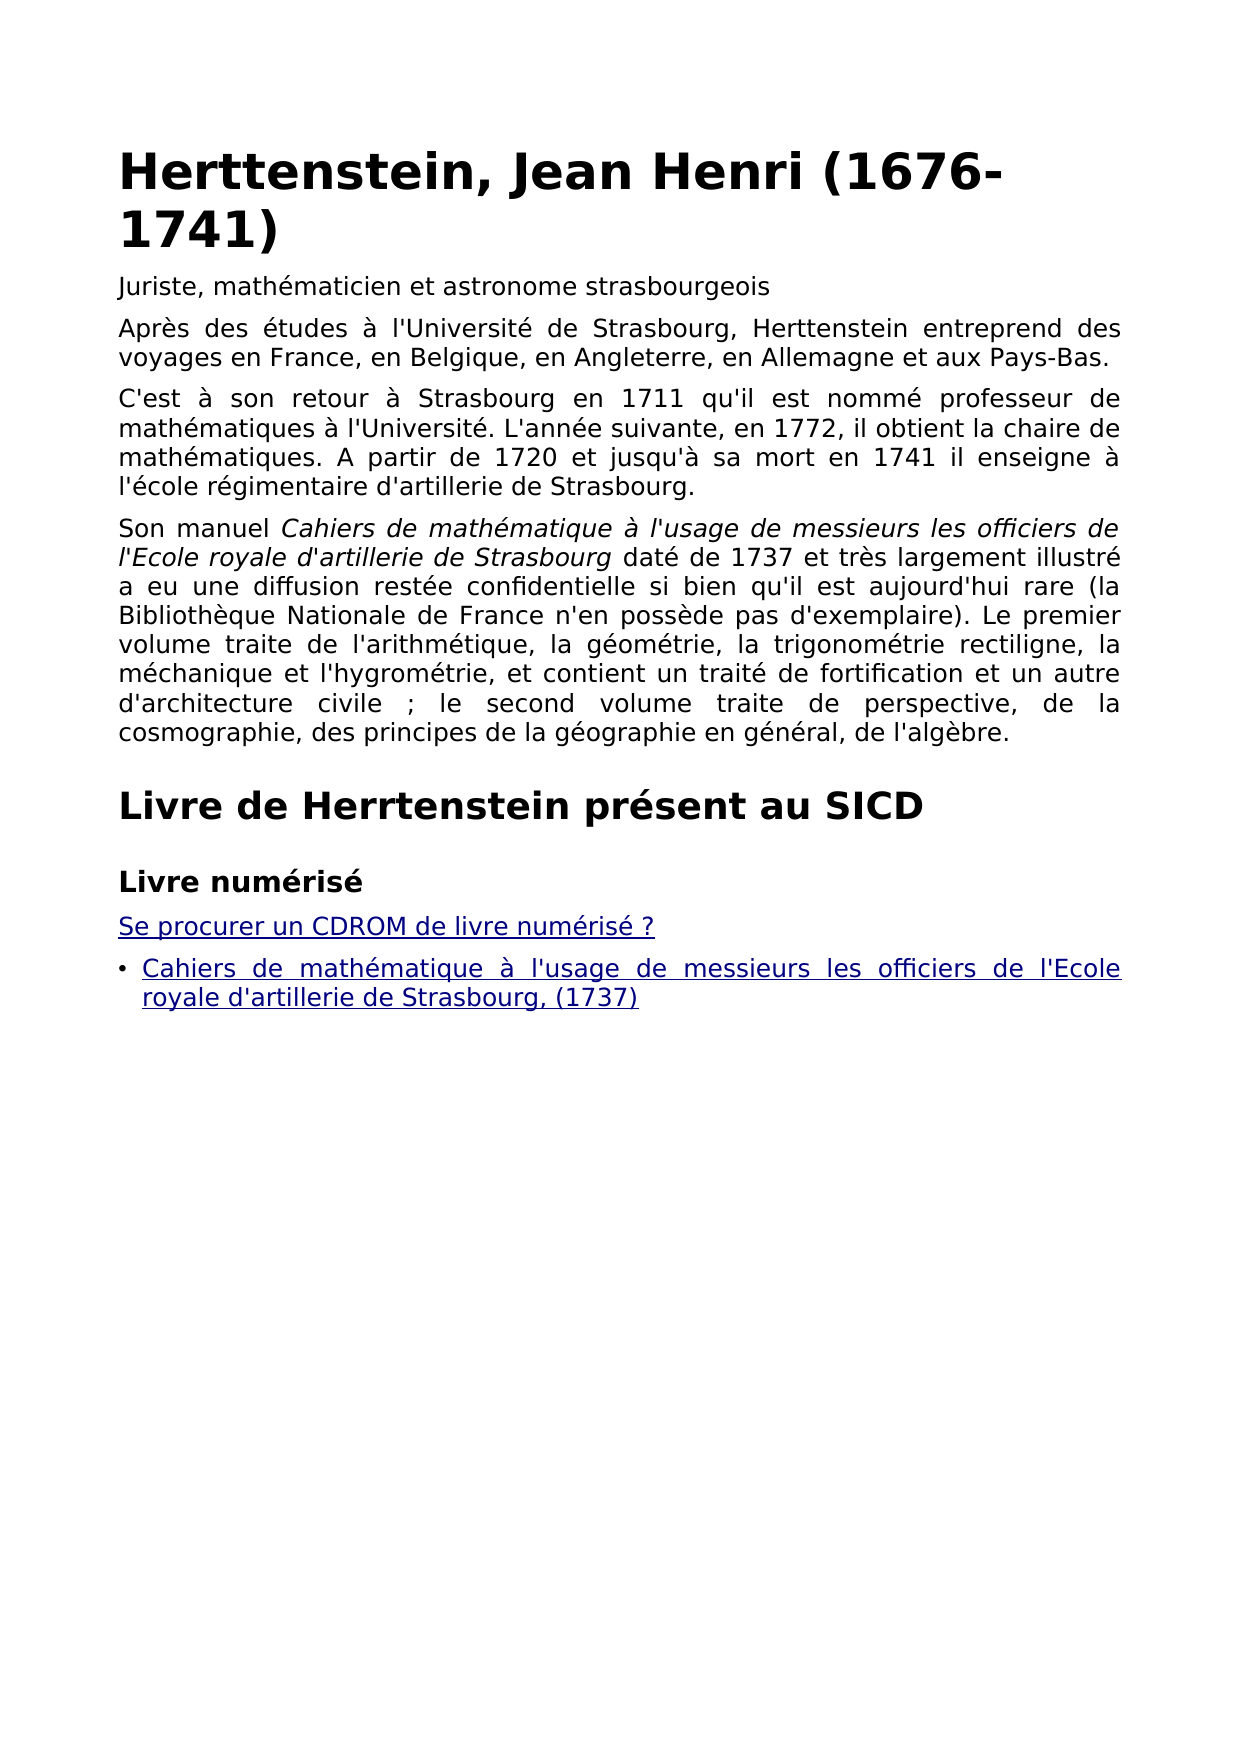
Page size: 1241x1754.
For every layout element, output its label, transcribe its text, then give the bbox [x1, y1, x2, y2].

text Se procurer un CDROM de livre numérisé ? [118, 912, 1122, 941]
list Cahiers de mathématique à l'usage de messieurs les officiers de l'Ecole royale d'artillerie de Strasbourg, (1737) [118, 954, 1122, 1012]
subtitle Livre de Herrtenstein présent au SICD [118, 784, 1122, 828]
text Après des études à l'Université de Strasbourg, Herttenstein entreprend des voyages en France, en Belgique, en Angleterre, en Allemagne et aux Pays-Bas. [118, 314, 1122, 372]
text Son manuel Cahiers de mathématique à l'usage de messieurs les officiers de l'Ecole royale d'artillerie de Strasbourg daté de 1737 et très largement illustré a eu une diffusion restée confidentielle si bien qu'il est aujourd'hui rare (la Bibliothèque Nationale de France n'en possède pas d'exemplaire). Le premier volume traite de l'arithmétique, la géométrie, la trigonométrie rectiligne, la méchanique et l'hygrométrie, et contient un traité de fortification et un autre d'architecture civile ; le second volume traite de perspective, de la cosmographie, des principes de la géographie en général, de l'algèbre. [118, 514, 1122, 747]
text Juriste, mathématicien et astronome strasbourgeois [118, 272, 1122, 301]
subtitle Livre numérisé [118, 866, 1122, 900]
text C'est à son retour à Strasbourg en 1711 qu'il est nommé professeur de mathématiques à l'Université. L'année suivante, en 1772, il obtient la chaire de mathématiques. A partir de 1720 et jusqu'à sa mort en 1741 il enseigne à l'école régimentaire d'artillerie de Strasbourg. [118, 384, 1122, 501]
subtitle Herttenstein, Jean Henri (1676-1741) [118, 143, 1122, 259]
